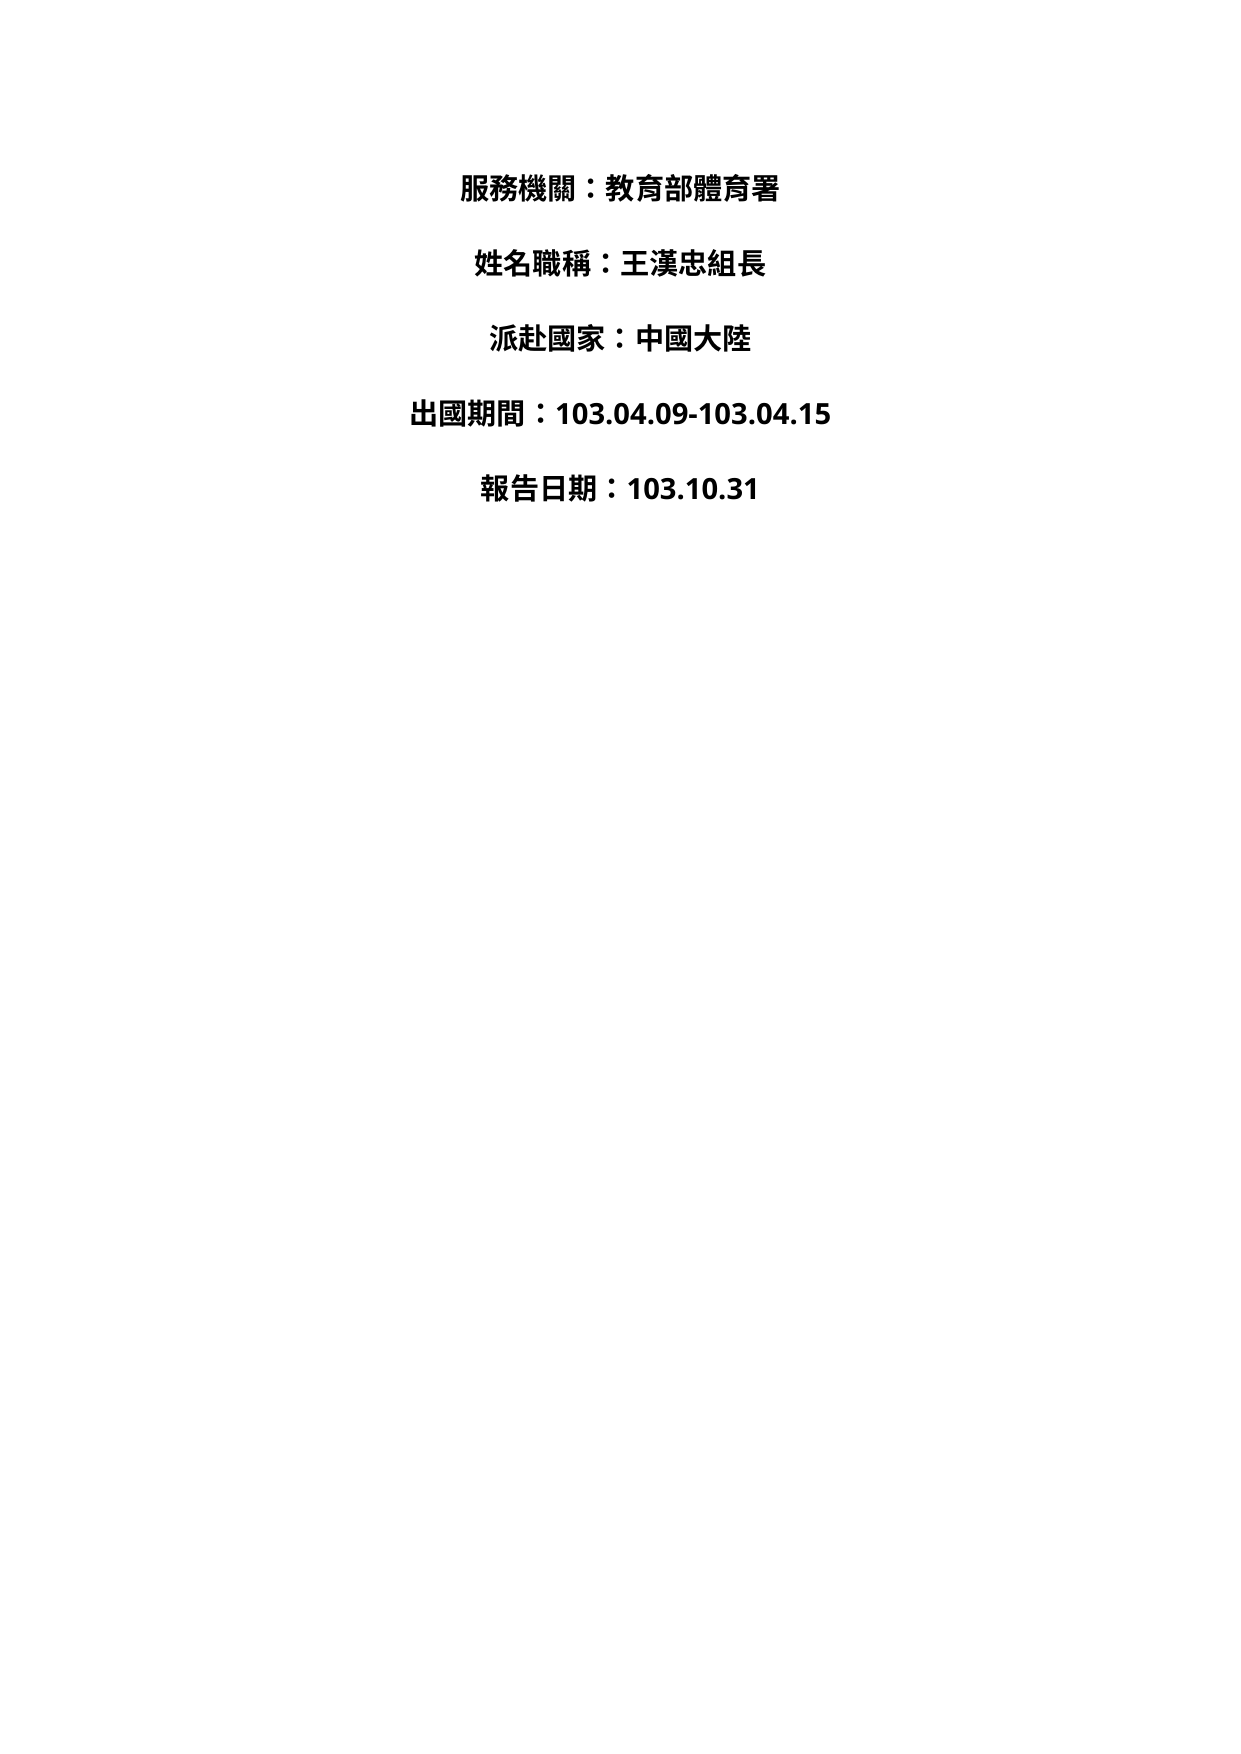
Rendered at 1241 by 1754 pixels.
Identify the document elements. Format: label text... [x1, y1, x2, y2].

text 姓名職稱：王漢忠組長 [148, 224, 1092, 299]
text 出國期間：103.04.09-103.04.15 [148, 374, 1092, 449]
text 報告日期：103.10.31 [148, 449, 1092, 524]
text 服務機關：教育部體育署 [148, 149, 1092, 224]
text 派赴國家：中國大陸 [148, 299, 1092, 374]
